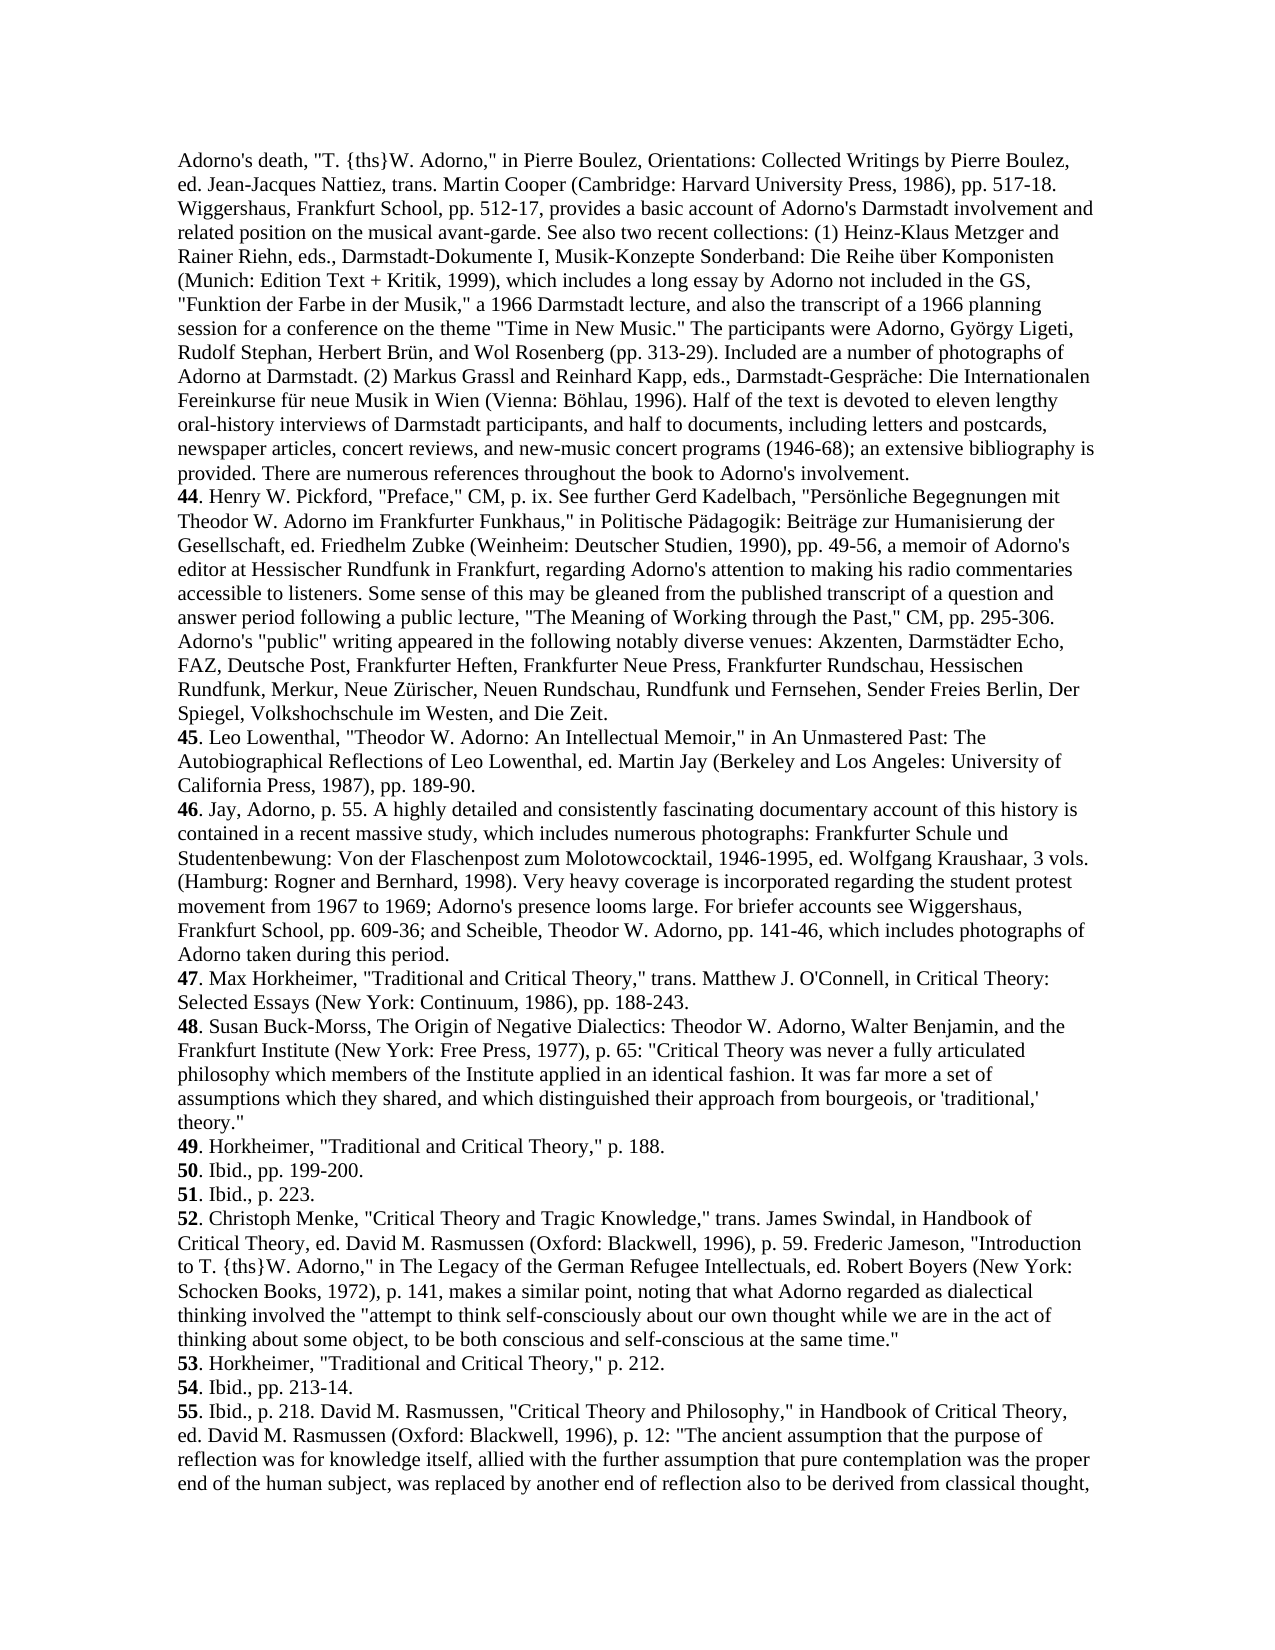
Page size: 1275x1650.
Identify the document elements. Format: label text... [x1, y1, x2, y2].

text 52. Christoph Menke, "Critical Theory and Tragic Knowledge," trans. James Swindal, in Handbook of Critical Theory, ed. David M. Rasmussen (Oxford: Blackwell, 1996), p. 59. Frederic Jameson, "Introduction to T. {ths}W. Adorno," in The Legacy of the German Refugee Intellectuals, ed. Robert Boyers (New York: Schocken Books, 1972), p. 141, makes a similar point, noting that what Adorno regarded as dialectical thinking involved the "attempt to think self-consciously about our own thought while we are in the act of thinking about some object, to be both conscious and self-conscious at the same time." [177, 1206, 1098, 1351]
text 54. Ibid., pp. 213-14. [177, 1375, 1098, 1399]
text Wiggershaus, Frankfurt School, pp. 512-17, provides a basic account of Adorno's Darmstadt involvement and related position on the musical avant-garde. See also two recent collections: (1) Heinz-Klaus Metzger and Rainer Riehn, eds., Darmstadt-Dokumente I, Musik-Konzepte Sonderband: Die Reihe über Komponisten (Munich: Edition Text + Kritik, 1999), which includes a long essay by Adorno not included in the GS, "Funktion der Farbe in der Musik," a 1966 Darmstadt lecture, and also the transcript of a 1966 planning session for a conference on the theme "Time in New Music." The participants were Adorno, György Ligeti, Rudolf Stephan, Herbert Brün, and Wol Rosenberg (pp. 313-29). Included are a number of photographs of Adorno at Darmstadt. (2) Markus Grassl and Reinhard Kapp, eds., Darmstadt-Gespräche: Die Internationalen Fereinkurse für neue Musik in Wien (Vienna: Böhlau, 1996). Half of the text is devoted to eleven lengthy oral-history interviews of Darmstadt participants, and half to documents, including letters and postcards, newspaper articles, concert reviews, and new-music concert programs (1946-68); an extensive bibliography is provided. There are numerous references throughout the book to Adorno's involvement. [177, 196, 1098, 484]
text Adorno's death, "T. {ths}W. Adorno," in Pierre Boulez, Orientations: Collected Writings by Pierre Boulez, ed. Jean-Jacques Nattiez, trans. Martin Cooper (Cambridge: Harvard University Press, 1986), pp. 517-18. [177, 148, 1098, 196]
text 47. Max Horkheimer, "Traditional and Critical Theory," trans. Matthew J. O'Connell, in Critical Theory: Selected Essays (New York: Continuum, 1986), pp. 188-243. [177, 966, 1098, 1014]
text 55. Ibid., p. 218. David M. Rasmussen, "Critical Theory and Philosophy," in Handbook of Critical Theory, ed. David M. Rasmussen (Oxford: Blackwell, 1996), p. 12: "The ancient assumption that the purpose of reflection was for knowledge itself, allied with the further assumption that pure contemplation was the proper end of the human subject, was replaced by another end of reflection also to be derived from classical thought, [177, 1399, 1098, 1495]
text 45. Leo Lowenthal, "Theodor W. Adorno: An Intellectual Memoir," in An Unmastered Past: The Autobiographical Reflections of Leo Lowenthal, ed. Martin Jay (Berkeley and Los Angeles: University of California Press, 1987), pp. 189-90. [177, 725, 1098, 797]
text 49. Horkheimer, "Traditional and Critical Theory," p. 188. [177, 1134, 1098, 1158]
text 53. Horkheimer, "Traditional and Critical Theory," p. 212. [177, 1351, 1098, 1375]
text 50. Ibid., pp. 199-200. [177, 1158, 1098, 1182]
text 51. Ibid., p. 223. [177, 1182, 1098, 1206]
text 48. Susan Buck-Morss, The Origin of Negative Dialectics: Theodor W. Adorno, Walter Benjamin, and the Frankfurt Institute (New York: Free Press, 1977), p. 65: "Critical Theory was never a fully articulated philosophy which members of the Institute applied in an identical fashion. It was far more a set of assumptions which they shared, and which distinguished their approach from bourgeois, or 'traditional,' theory." [177, 1014, 1098, 1134]
text 46. Jay, Adorno, p. 55. A highly detailed and consistently fascinating documentary account of this history is contained in a recent massive study, which includes numerous photographs: Frankfurter Schule und Studentenbewung: Von der Flaschenpost zum Molotowcocktail, 1946-1995, ed. Wolfgang Kraushaar, 3 vols. (Hamburg: Rogner and Bernhard, 1998). Very heavy coverage is incorporated regarding the student protest movement from 1967 to 1969; Adorno's presence looms large. For briefer accounts see Wiggershaus, Frankfurt School, pp. 609-36; and Scheible, Theodor W. Adorno, pp. 141-46, which includes photographs of Adorno taken during this period. [177, 797, 1098, 966]
text 44. Henry W. Pickford, "Preface," CM, p. ix. See further Gerd Kadelbach, "Persönliche Begegnungen mit Theodor W. Adorno im Frankfurter Funkhaus," in Politische Pädagogik: Beiträge zur Humanisierung der Gesellschaft, ed. Friedhelm Zubke (Weinheim: Deutscher Studien, 1990), pp. 49-56, a memoir of Adorno's editor at Hessischer Rundfunk in Frankfurt, regarding Adorno's attention to making his radio commentaries accessible to listeners. Some sense of this may be gleaned from the published transcript of a question and answer period following a public lecture, "The Meaning of Working through the Past," CM, pp. 295-306. Adorno's "public" writing appeared in the following notably diverse venues: Akzenten, Darmstädter Echo, FAZ, Deutsche Post, Frankfurter Heften, Frankfurter Neue Press, Frankfurter Rundschau, Hessischen Rundfunk, Merkur, Neue Zürischer, Neuen Rundschau, Rundfunk und Fernsehen, Sender Freies Berlin, Der Spiegel, Volkshochschule im Westen, and Die Zeit. [177, 484, 1098, 725]
